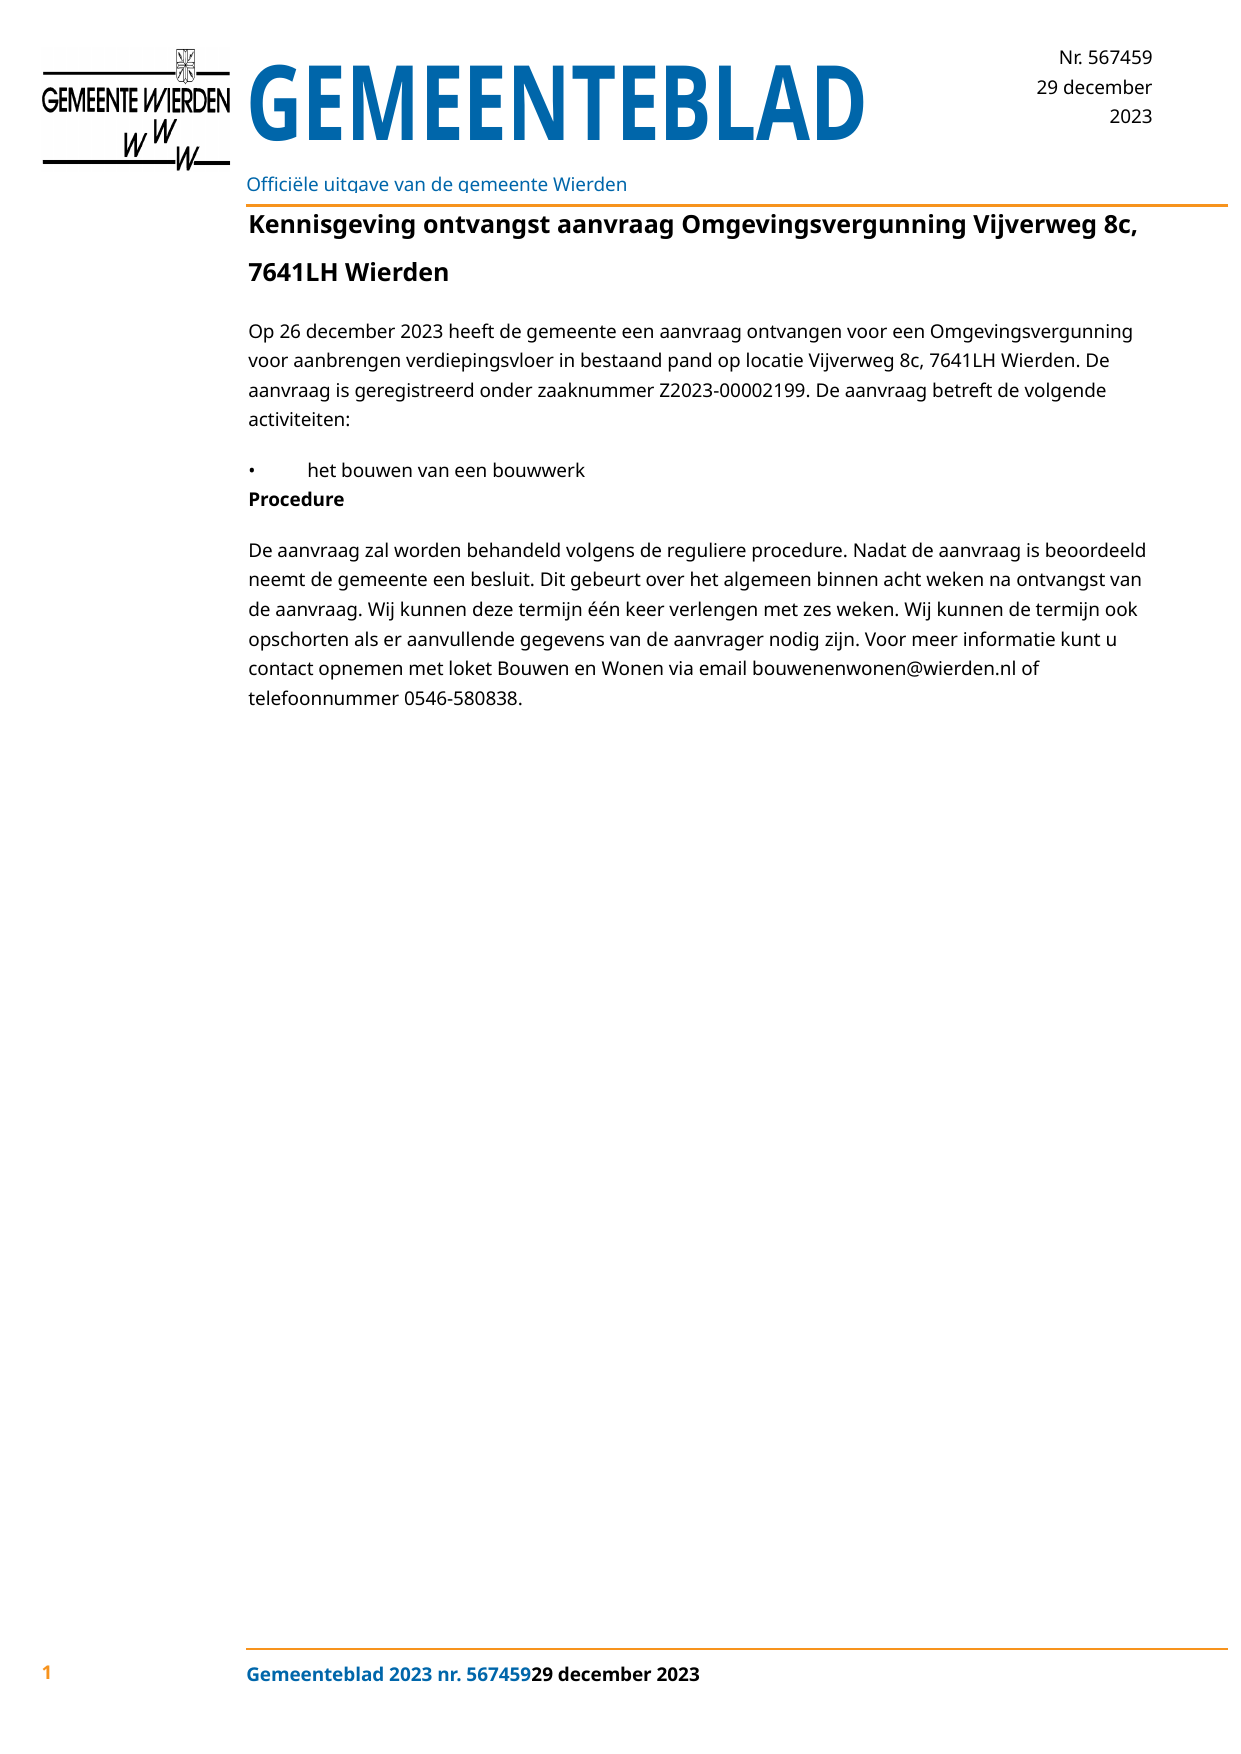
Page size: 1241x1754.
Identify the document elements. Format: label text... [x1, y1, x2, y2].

list het bouwen van een bouwwerk [248, 457, 1152, 483]
text De aanvraag zal worden behandeld volgens de reguliere procedure. Nadat de aanvraag is beoordeeld neemt de gemeente een besluit. Dit gebeurt over het algemeen binnen acht weken na ontvangst van de aanvraag. Wij kunnen deze termijn één keer verlengen met zes weken. Wij kunnen de termijn ook opschorten als er aanvullende gegevens van de aanvrager nodig zijn. Voor meer informatie kunt u contact opnemen met loket Bouwen en Wonen via email bouwenenwonen@wierden.nl of telefoonnummer 0546-580838. [248, 537, 1152, 711]
text Kennisgeving ontvangst aanvraag Omgevingsvergunning Vijverweg 8c, 7641LH Wierden [248, 207, 1152, 288]
picture [41, 47, 231, 172]
text Op 26 december 2023 heeft de gemeente een aanvraag ontvangen voor een Omgevingsvergunning voor aanbrengen verdiepingsvloer in bestaand pand op locatie Vijverweg 8c, 7641LH Wierden. De aanvraag is geregistreerd onder zaaknummer Z2023-00002199. De aanvraag betreft de volgende activiteiten: [248, 318, 1152, 432]
text Procedure [248, 487, 1152, 512]
